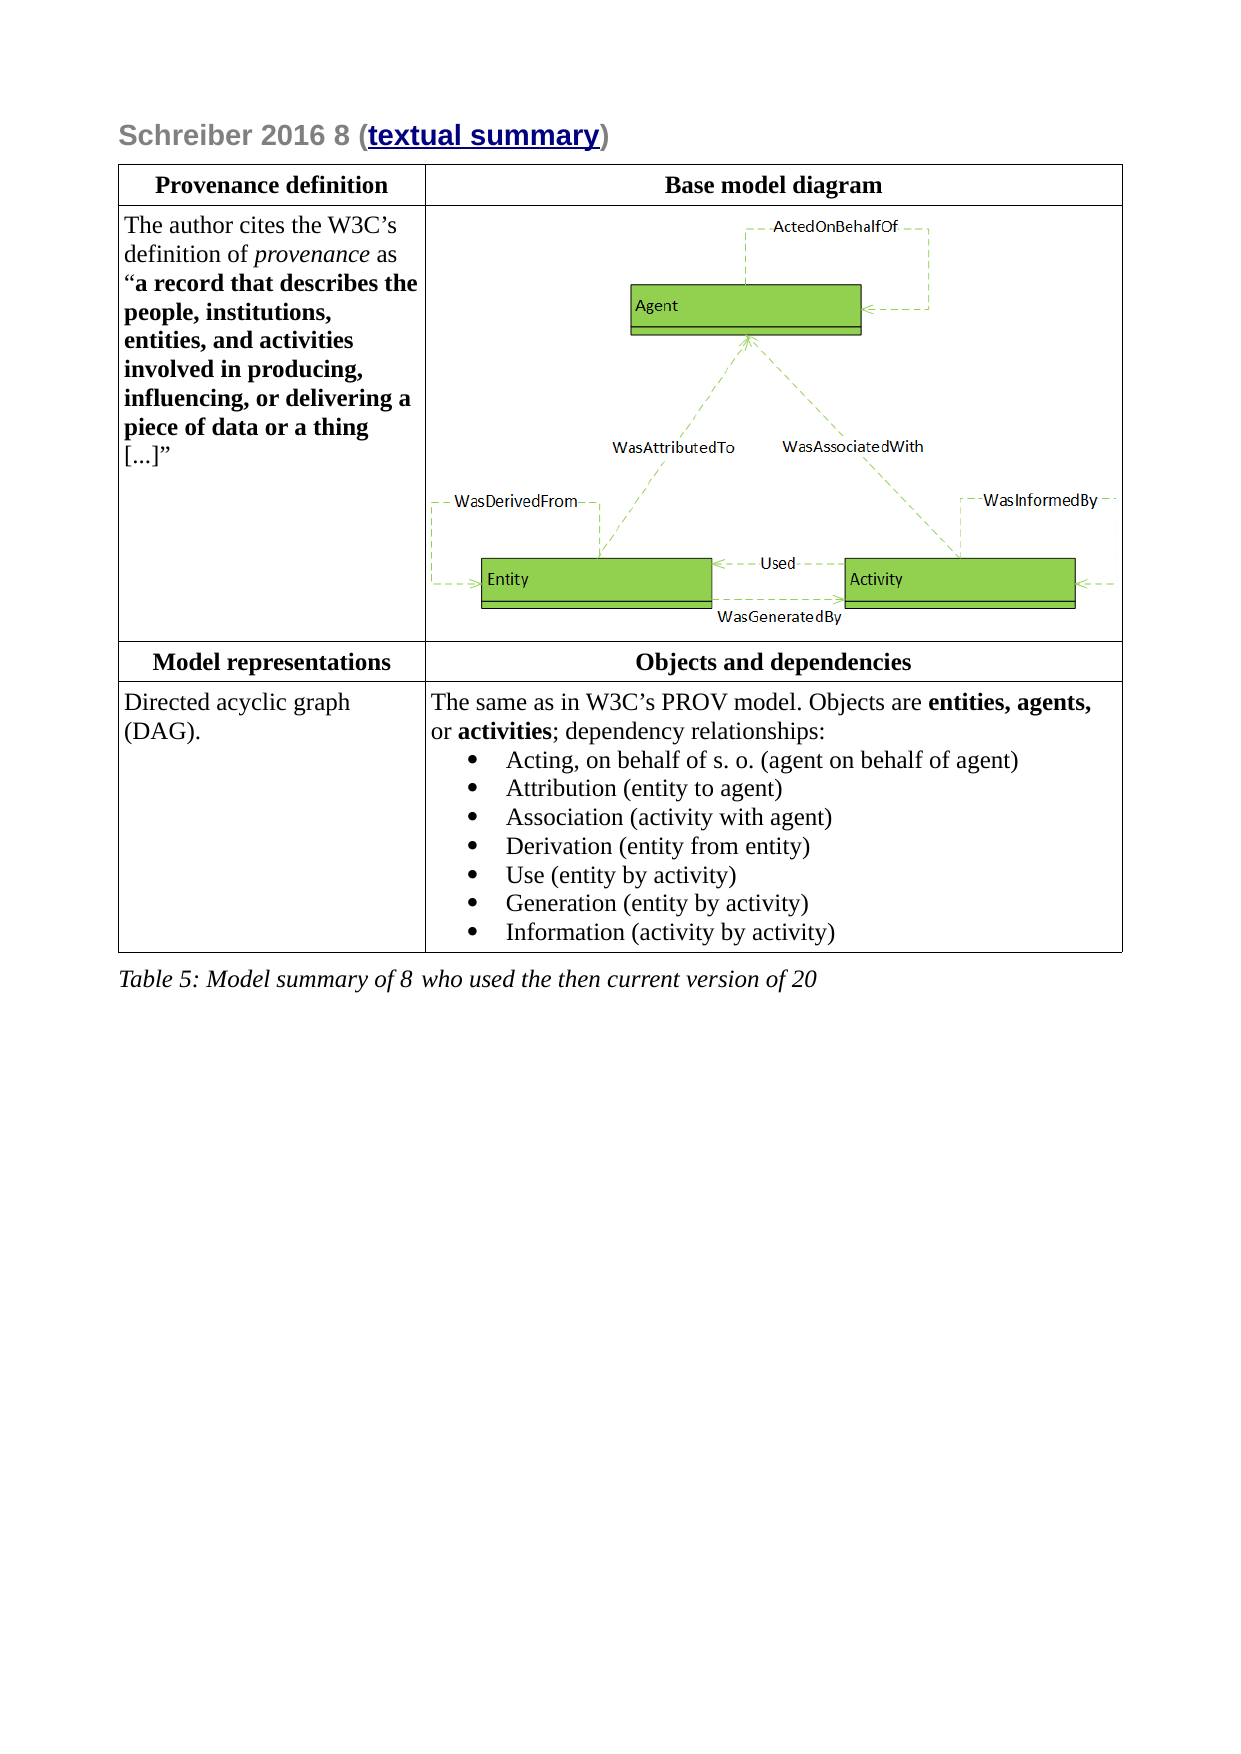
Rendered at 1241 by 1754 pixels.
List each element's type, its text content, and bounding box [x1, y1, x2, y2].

table_cell Model representations [119, 642, 425, 681]
picture [430, 210, 1117, 636]
table_header Provenance definition [119, 165, 425, 204]
table_cell Objects and dependencies [426, 642, 1122, 681]
text Table 5: Model summary of 8. who used the then current version of 20. [118, 964, 1122, 993]
table_cell Directed acyclic graph (DAG). [119, 682, 425, 952]
table_cell [426, 206, 1122, 641]
subtitle Schreiber 2016 8. (textual summary) [118, 118, 1122, 152]
table_header Base model diagram [426, 165, 1122, 204]
table_cell The author cites the W3C’s definition of provenance as “a record that describes the people, institutions, entities, and activities involved in producing, influencing, or delivering a piece of data or a thing [...]” [119, 206, 425, 641]
table_cell The same as in W3C’s PROV model. Objects are entities, agents, or activities; dependency relationships: Acting, on behalf of s. o. (agent on behalf of agent) Attribution (entity to agent) Association (activity with agent) Derivation (entity from entity) Use (entity by activity) Generation (entity by activity) Information (activity by activity) [426, 682, 1122, 952]
